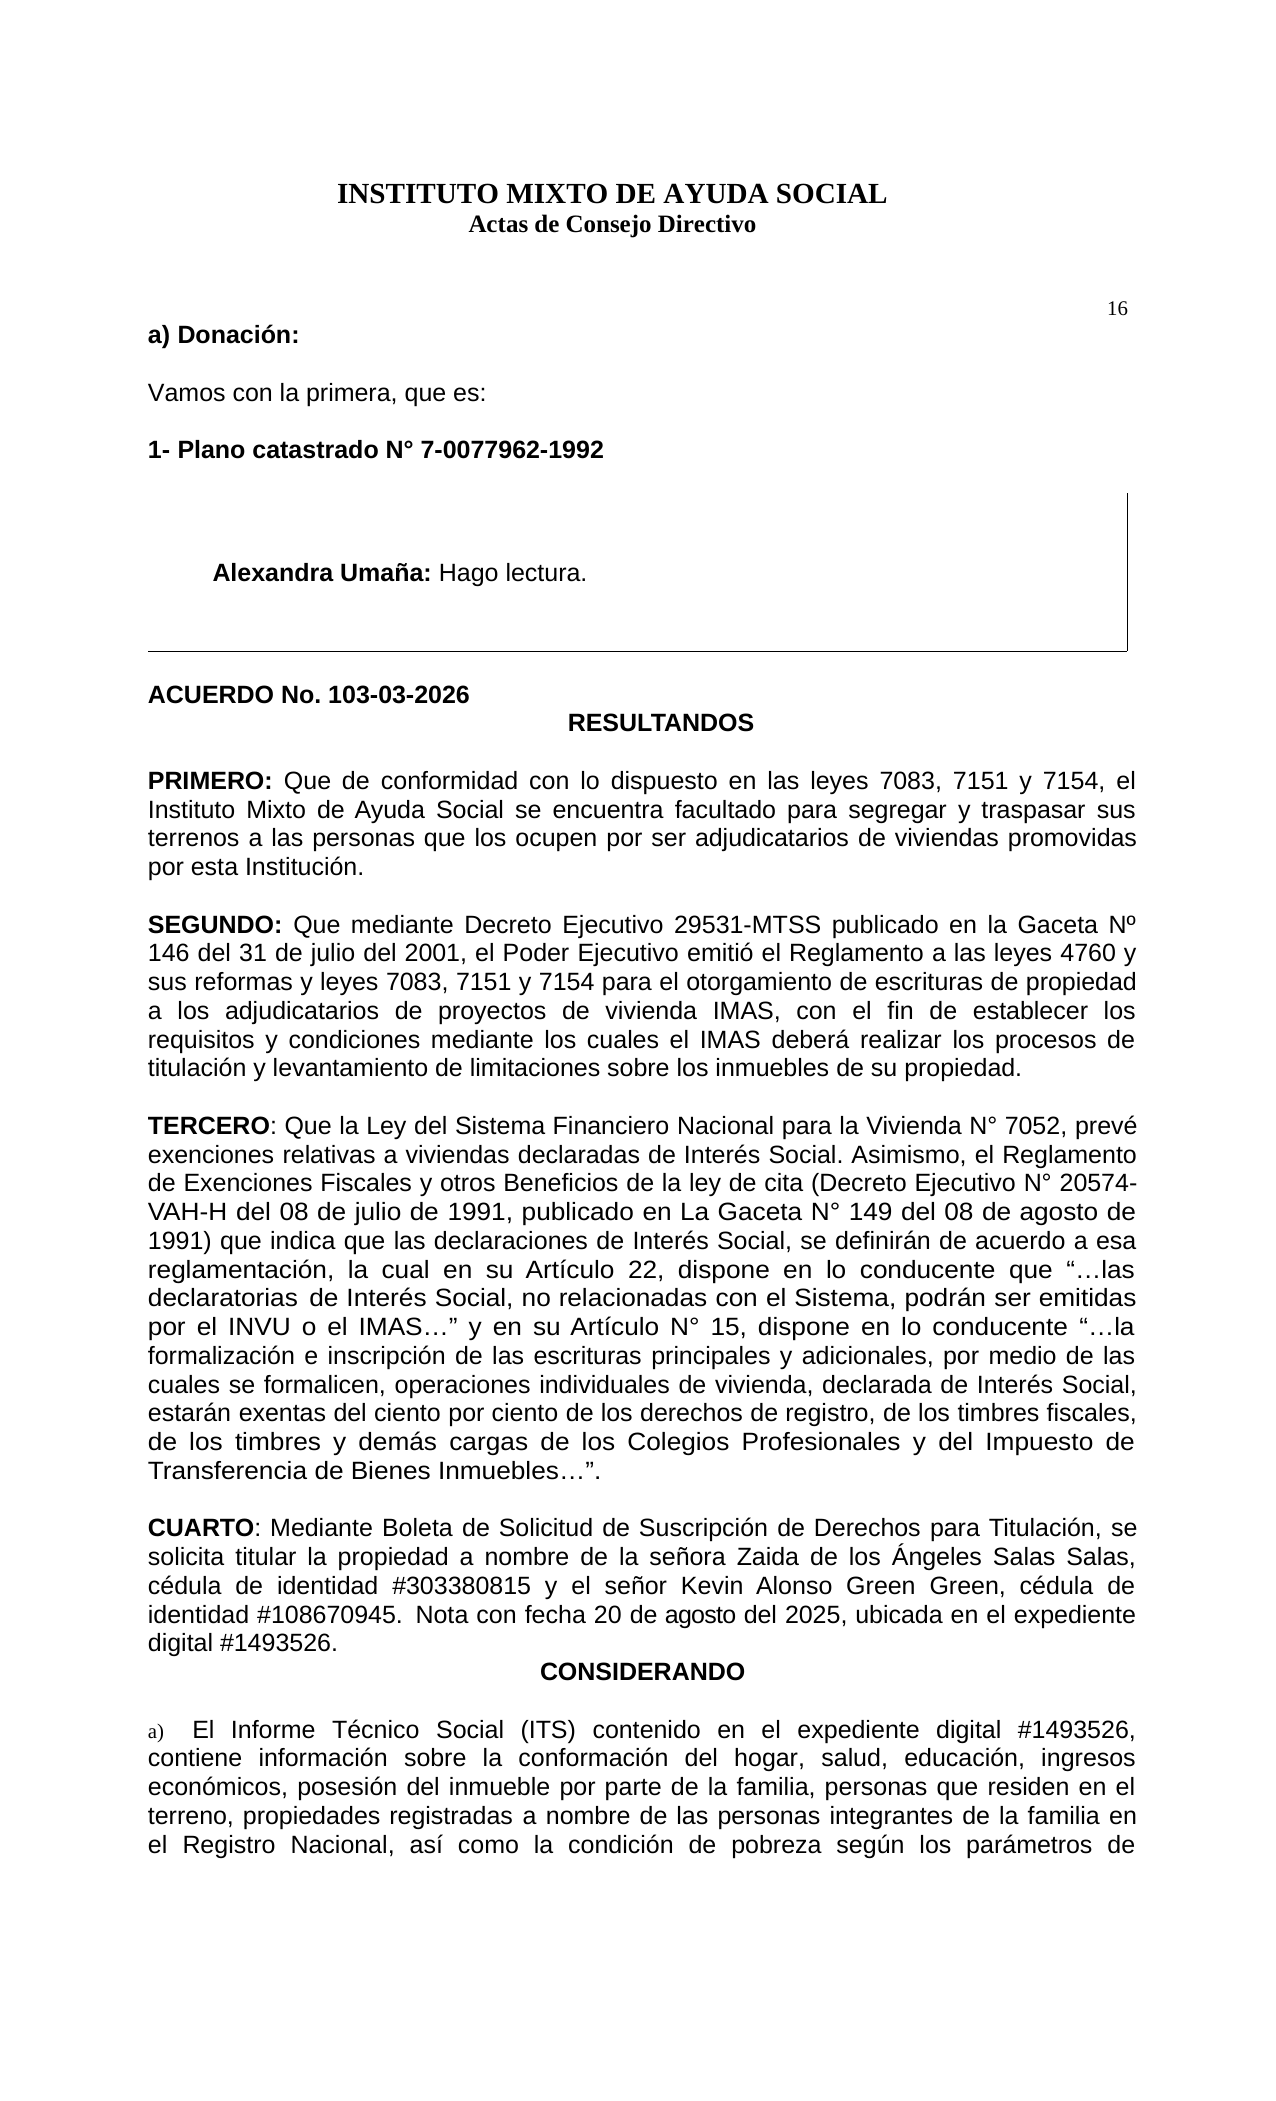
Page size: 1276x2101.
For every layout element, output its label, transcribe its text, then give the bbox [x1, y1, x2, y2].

text RESULTANDOS [148, 708, 1181, 737]
list El Informe Técnico Social (ITS) contenido en el expediente digital #1493526, contiene información sobre la conformación del hogar, salud, educación, ingresos económicos, posesión del inmueble por parte de la familia, personas que residen en el terreno, propiedades registradas a nombre de las personas integrantes de la familia en el Registro Nacional, así como la condición de pobreza según los parámetros de SINIRUBE además de cumplir con los requisitos técnicos y sociales corroborados por parte del Departamento de Desarrollo Socio Productivo y Comunal y la Dirección de Desarrollo Social, así como el cumplimiento de los requisitos jurídicos, verificados por parte de la Asesoría Jurídica. [148, 1714, 1137, 1858]
text TERCERO: Que la Ley del Sistema Financiero Nacional para la Vivienda N° 7052, prevé exenciones relativas a viviendas declaradas de Interés Social. Asimismo, el Reglamento de Exenciones Fiscales y otros Beneficios de la ley de cita (Decreto Ejecutivo N° 20574- VAH-H del 08 de julio de 1991, publicado en La Gaceta N° 149 del 08 de agosto de 1991) que indica que las declaraciones de Interés Social, se definirán de acuerdo a esa reglamentación, la cual en su Artículo 22, dispone en lo conducente que “…las declaratorias de Interés Social, no relacionadas con el Sistema, podrán ser emitidas por el INVU o el IMAS…” y en su Artículo N° 15, dispone en lo conducente “…la formalización e inscripción de las escrituras principales y adicionales, por medio de las cuales se formalicen, operaciones individuales de vivienda, declarada de Interés Social, estarán exentas del ciento por ciento de los derechos de registro, de los timbres fiscales, de los timbres y demás cargas de los Colegios Profesionales y del Impuesto de Transferencia de Bienes Inmuebles…”. [148, 1111, 1137, 1484]
text Vamos con la primera, que es: [148, 378, 1127, 407]
text CUARTO: Mediante Boleta de Solicitud de Suscripción de Derechos para Titulación, se solicita titular la propiedad a nombre de la señora Zaida de los Ángeles Salas Salas, cédula de identidad #303380815 y el señor Kevin Alonso Green Green, cédula de identidad #108670945. Nota con fecha 20 de agosto del 2025, ubicada en el expediente digital #1493526. [148, 1513, 1137, 1657]
text CONSIDERANDO [148, 1657, 1137, 1686]
text PRIMERO: Que de conformidad con lo dispuesto en las leyes 7083, 7151 y 7154, el Instituto Mixto de Ayuda Social se encuentra facultado para segregar y traspasar sus terrenos a las personas que los ocupen por ser adjudicatarios de viviendas promovidas por esta Institución. [148, 766, 1137, 881]
text ACUERDO No. 103-03-2026 [148, 679, 1127, 708]
text 1- Plano catastrado N° 7-0077962-1992 [148, 435, 1127, 464]
text a) Donación: [148, 320, 1127, 349]
text SEGUNDO: Que mediante Decreto Ejecutivo 29531-MTSS publicado en la Gaceta Nº 146 del 31 de julio del 2001, el Poder Ejecutivo emitió el Reglamento a las leyes 4760 y sus reformas y leyes 7083, 7151 y 7154 para el otorgamiento de escrituras de propiedad a los adjudicatarios de proyectos de vivienda IMAS, con el fin de establecer los requisitos y condiciones mediante los cuales el IMAS deberá realizar los procesos de titulación y levantamiento de limitaciones sobre los inmuebles de su propiedad. [148, 909, 1137, 1082]
text Alexandra Umaña: Hago lectura. [148, 493, 1127, 651]
